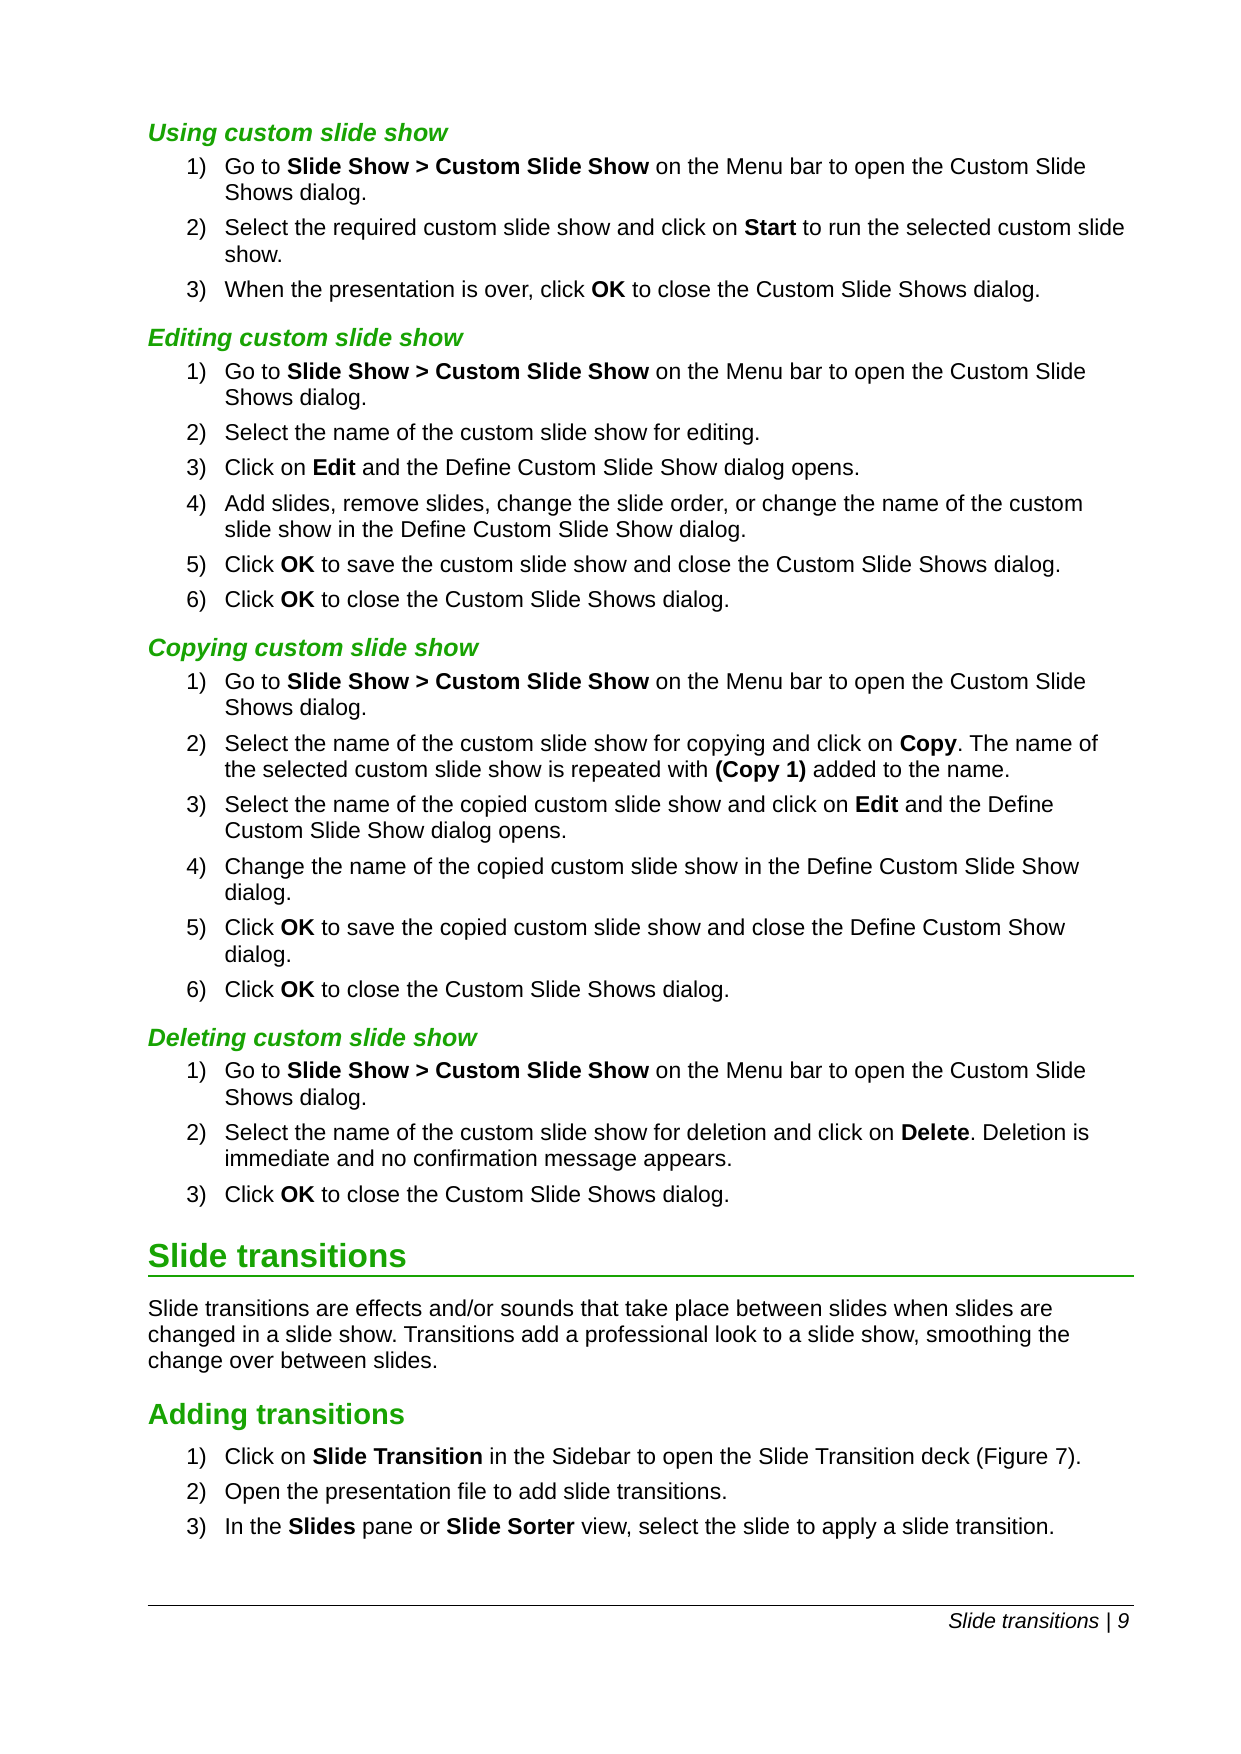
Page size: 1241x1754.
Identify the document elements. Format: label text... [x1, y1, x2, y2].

text Slide transitions are effects and/or sounds that take place between slides when slides are changed in a slide show. Transitions add a professional look to a slide show, smoothing the change over between slides. [148, 1295, 1134, 1374]
list Select the name of the custom slide show for editing. [207, 419, 1134, 446]
list Select the name of the custom slide show for copying and click on Copy. The name of the selected custom slide show is repeated with (Copy 1) added to the name. [207, 729, 1134, 782]
list When the presentation is over, click OK to close the Custom Slide Shows dialog. [207, 276, 1134, 302]
subtitle Deleting custom slide show [148, 1023, 1134, 1052]
list Click on Edit and the Define Custom Slide Show dialog opens. [207, 454, 1134, 481]
list Click OK to close the Custom Slide Shows dialog. [207, 586, 1134, 613]
list Select the required custom slide show and click on Start to run the selected custom slide show. [207, 214, 1134, 267]
list Click OK to close the Custom Slide Shows dialog. [207, 976, 1134, 1002]
list Select the name of the copied custom slide show and click on Edit and the Define Custom Slide Show dialog opens. [207, 791, 1134, 844]
list Click OK to close the Custom Slide Shows dialog. [207, 1181, 1134, 1207]
subtitle Slide transitions [148, 1236, 1134, 1275]
subtitle Copying custom slide show [148, 633, 1134, 662]
list In the Slides pane or Slide Sorter view, select the slide to apply a slide transition. [207, 1513, 1134, 1539]
list Change the name of the copied custom slide show in the Define Custom Slide Show dialog. [207, 853, 1134, 905]
list Go to Slide Show > Custom Slide Show on the Menu bar to open the Custom Slide Shows dialog. [207, 668, 1134, 721]
list Go to Slide Show > Custom Slide Show on the Menu bar to open the Custom Slide Shows dialog. [207, 153, 1134, 206]
subtitle Using custom slide show [148, 118, 1134, 147]
list Click OK to save the custom slide show and close the Custom Slide Shows dialog. [207, 551, 1134, 577]
list Select the name of the custom slide show for deletion and click on Delete. Deletion is immediate and no confirmation message appears. [207, 1119, 1134, 1172]
list Click OK to save the copied custom slide show and close the Define Custom Show dialog. [207, 914, 1134, 967]
list Click on Slide Transition in the Sidebar to open the Slide Transition deck (Figure 7). [207, 1443, 1134, 1469]
list Add slides, remove slides, change the slide order, or change the name of the custom slide show in the Define Custom Slide Show dialog. [207, 489, 1134, 542]
list Go to Slide Show > Custom Slide Show on the Menu bar to open the Custom Slide Shows dialog. [207, 1057, 1134, 1110]
subtitle Editing custom slide show [148, 323, 1134, 352]
list Open the presentation file to add slide transitions. [207, 1478, 1134, 1504]
subtitle Adding transitions [148, 1397, 1134, 1431]
list Go to Slide Show > Custom Slide Show on the Menu bar to open the Custom Slide Shows dialog. [207, 358, 1134, 410]
